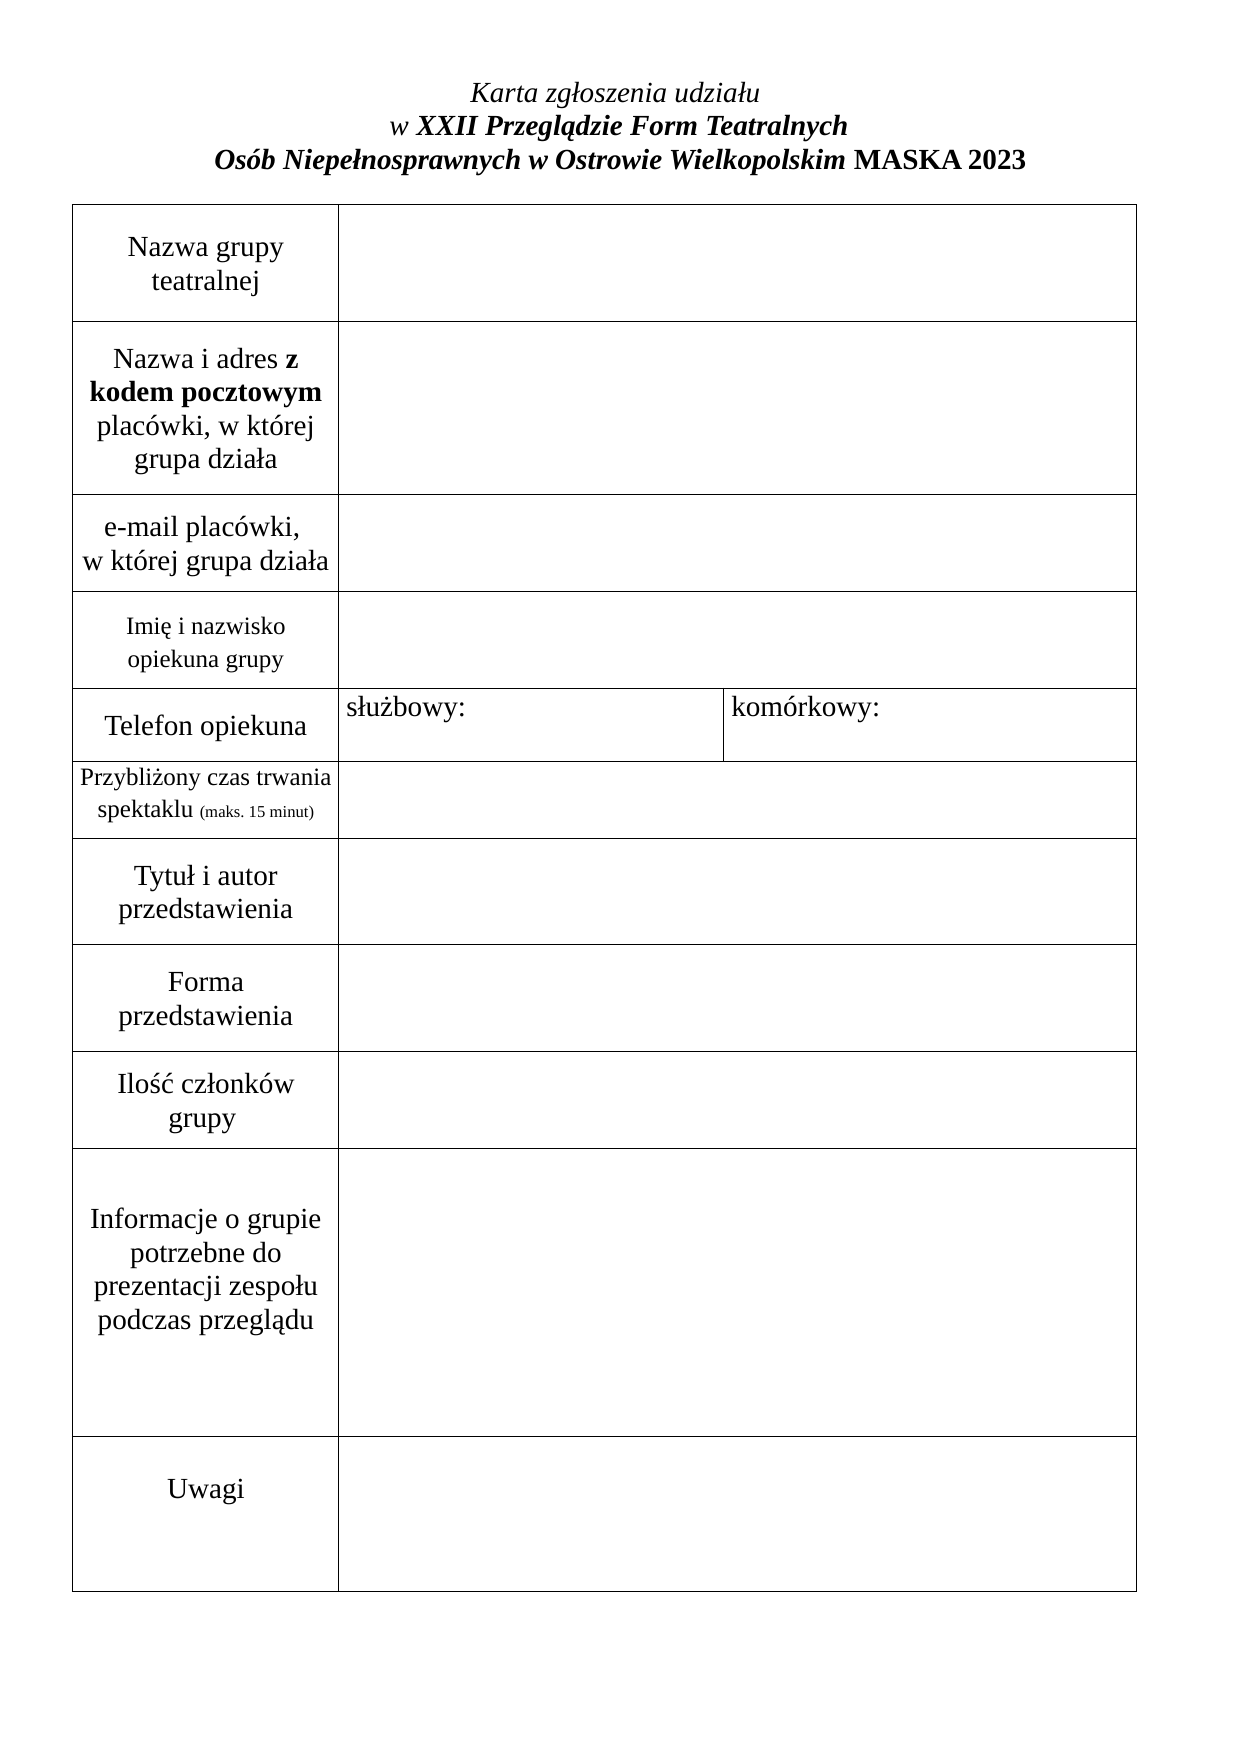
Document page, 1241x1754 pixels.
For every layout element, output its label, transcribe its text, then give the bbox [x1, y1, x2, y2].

table_cell komórkowy: [724, 689, 1136, 761]
table_cell Forma przedstawienia [73, 945, 338, 1051]
table_cell [339, 495, 1136, 591]
table_cell Przybliżony czas trwania spektaklu (maks. 15 minut) [73, 762, 338, 838]
table_cell Ilość członków grupy [73, 1052, 338, 1148]
table_header [339, 205, 1136, 321]
table_cell [339, 1437, 1136, 1591]
subtitle Karta zgłoszenia udziału [118, 75, 1122, 108]
table_cell Tytuł i autor przedstawienia [73, 839, 338, 944]
table_cell [339, 839, 1136, 944]
table_cell [339, 1052, 1136, 1148]
table_cell e-mail placówki, w której grupa działa [73, 495, 338, 591]
table_cell [339, 762, 1136, 838]
subtitle Osób Niepełnosprawnych w Ostrowie Wielkopolskim MASKA 2023 [118, 142, 1122, 176]
subtitle w XXII Przeglądzie Form Teatralnych [118, 108, 1122, 142]
table_cell [339, 945, 1136, 1051]
table_cell Telefon opiekuna [73, 689, 338, 761]
table_cell [339, 322, 1136, 494]
table_cell [339, 1149, 1136, 1436]
table_cell Uwagi [73, 1437, 338, 1591]
table_cell [339, 592, 1136, 688]
table_cell Informacje o grupie potrzebne do prezentacji zespołu podczas przeglądu [73, 1149, 338, 1436]
table_cell służbowy: [339, 689, 723, 761]
table_cell Nazwa i adres z kodem pocztowym placówki, w której grupa działa [73, 322, 338, 494]
table_cell Imię i nazwisko opiekuna grupy [73, 592, 338, 688]
table_header Nazwa grupy teatralnej [73, 205, 338, 321]
